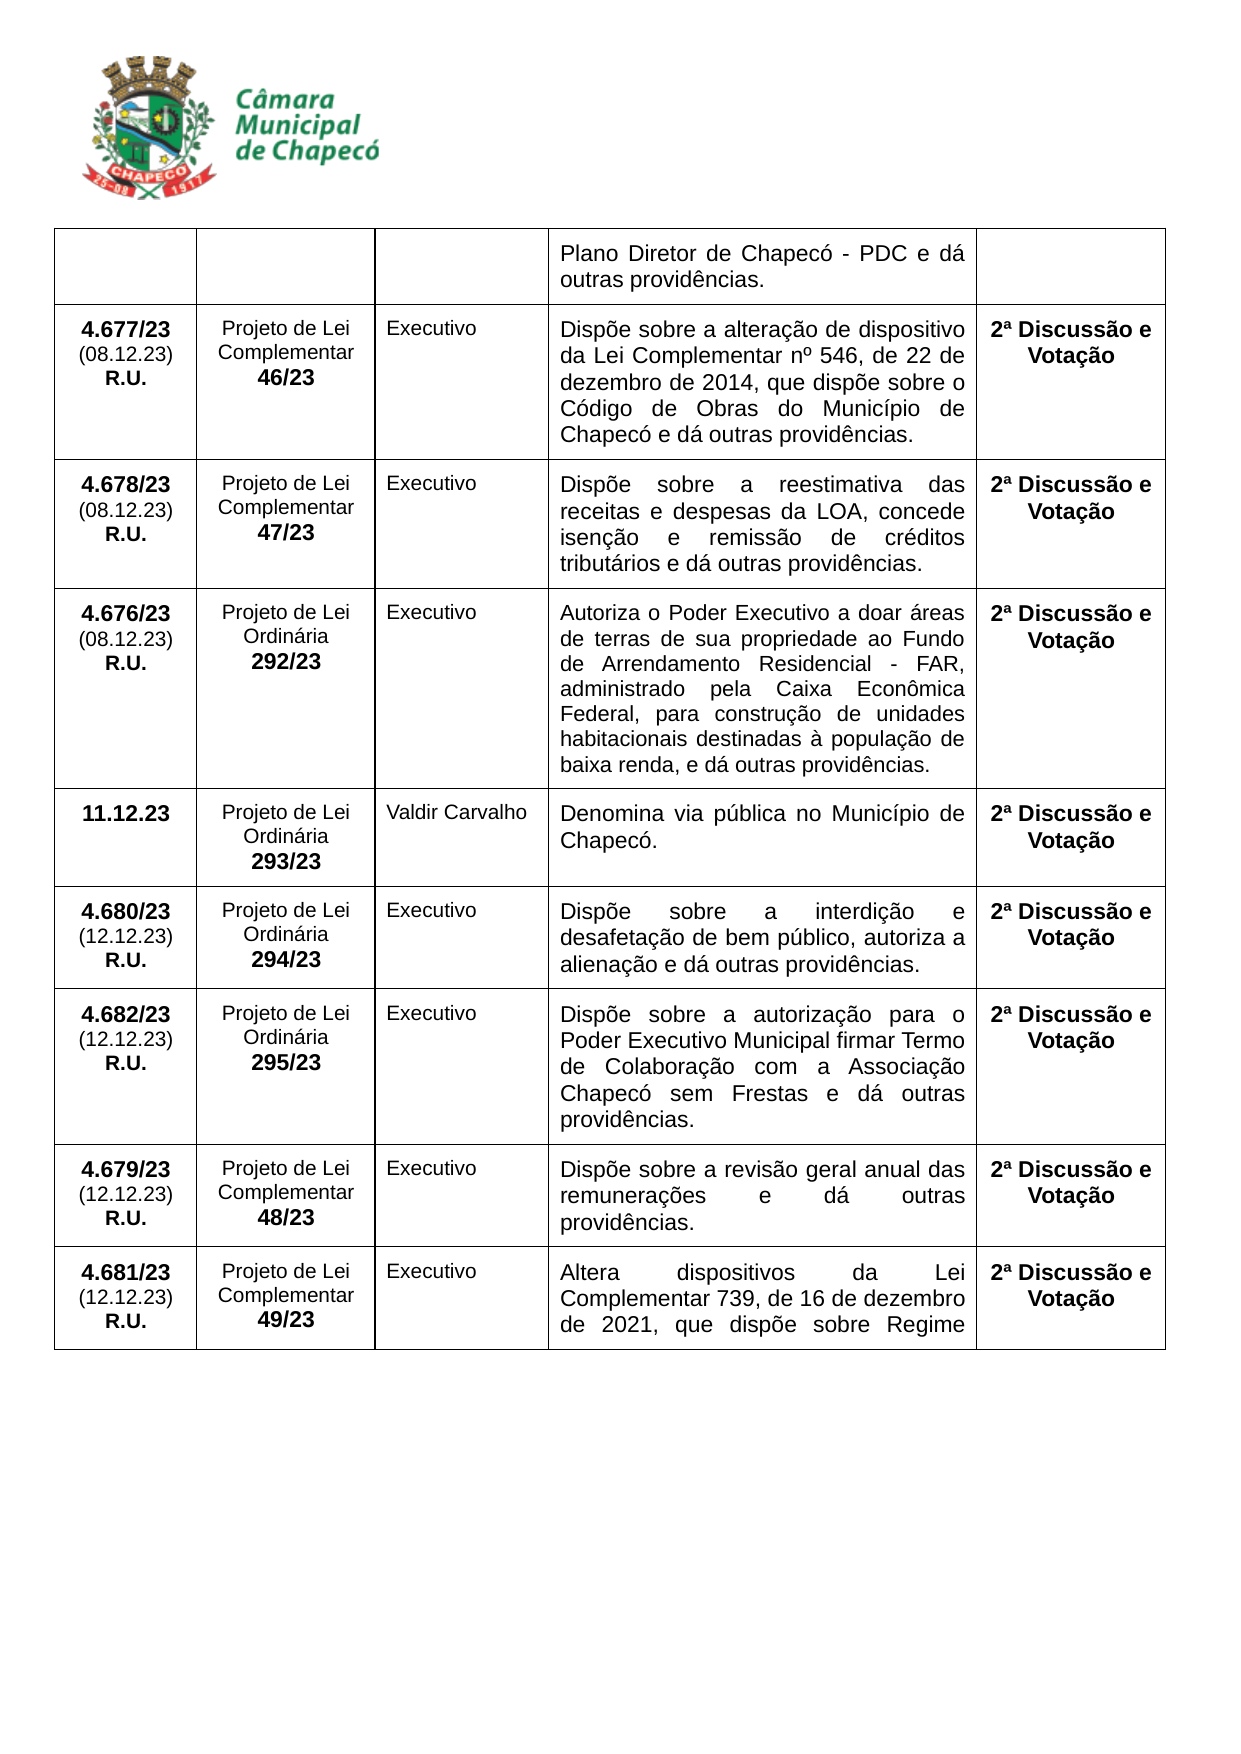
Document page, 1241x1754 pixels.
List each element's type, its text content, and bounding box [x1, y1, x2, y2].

table_cell 4.680/23 (12.12.23) R.U. [55, 887, 196, 988]
table_cell [55, 229, 196, 304]
table_cell 2ª Discussão e Votação [977, 789, 1165, 886]
table_cell Altera dispositivos da Lei Complementar 739, de 16 de dezembro de 2021, que dispõe sobre Regime [549, 1247, 976, 1349]
table_cell Projeto de Lei Ordinária 295/23 [197, 989, 374, 1144]
table_cell Projeto de Lei Complementar 46/23 [197, 305, 374, 459]
table_cell Projeto de Lei Ordinária 292/23 [197, 589, 374, 788]
table_cell 2ª Discussão e Votação [977, 1247, 1165, 1349]
table_cell Executivo [376, 589, 548, 788]
table_cell 4.678/23 (08.12.23) R.U. [55, 460, 196, 588]
table_cell Dispõe sobre a reestimativa das receitas e despesas da LOA, concede isenção e remissão de créditos tributários e dá outras providências. [549, 460, 976, 588]
table_cell Dispõe sobre a autorização para o Poder Executivo Municipal firmar Termo de Colaboração com a Associação Chapecó sem Frestas e dá outras providências. [549, 989, 976, 1144]
table_cell 2ª Discussão e Votação [977, 460, 1165, 588]
table_cell Executivo [376, 887, 548, 988]
table_cell 4.676/23 (08.12.23) R.U. [55, 589, 196, 788]
table_cell 4.677/23 (08.12.23) R.U. [55, 305, 196, 459]
table_cell Executivo [376, 1247, 548, 1349]
table_cell [977, 229, 1165, 304]
table_cell Autoriza o Poder Executivo a doar áreas de terras de sua propriedade ao Fundo de Arrendamento Residencial - FAR, administrado pela Caixa Econômica Federal, para construção de unidades habitacionais destinadas à população de baixa renda, e dá outras providências. [549, 589, 976, 788]
table_cell 2ª Discussão e Votação [977, 589, 1165, 788]
table_cell Executivo [376, 989, 548, 1144]
table_cell 11.12.23 [55, 789, 196, 886]
table_cell 2ª Discussão e Votação [977, 887, 1165, 988]
table_cell Projeto de Lei Ordinária 294/23 [197, 887, 374, 988]
table_cell Valdir Carvalho [376, 789, 548, 886]
table_cell 2ª Discussão e Votação [977, 1145, 1165, 1246]
table_cell Executivo [376, 1145, 548, 1246]
table_cell [376, 229, 548, 304]
table_cell [197, 229, 374, 304]
table_cell Projeto de Lei Complementar 48/23 [197, 1145, 374, 1246]
table_cell Dispõe sobre a interdição e desafetação de bem público, autoriza a alienação e dá outras providências. [549, 887, 976, 988]
table_cell 4.682/23 (12.12.23) R.U. [55, 989, 196, 1144]
table_cell Projeto de Lei Complementar 49/23 [197, 1247, 374, 1349]
table_cell 4.681/23 (12.12.23) R.U. [55, 1247, 196, 1349]
table_cell Denomina via pública no Município de Chapecó. [549, 789, 976, 886]
table_cell 2ª Discussão e Votação [977, 989, 1165, 1144]
table_cell Executivo [376, 460, 548, 588]
table_cell 2ª Discussão e Votação [977, 305, 1165, 459]
table_cell Projeto de Lei Ordinária 293/23 [197, 789, 374, 886]
table_cell Projeto de Lei Complementar 47/23 [197, 460, 374, 588]
table_cell Executivo [376, 305, 548, 459]
table_cell Dispõe sobre a alteração de dispositivo da Lei Complementar nº 546, de 22 de dezembro de 2014, que dispõe sobre o Código de Obras do Município de Chapecó e dá outras providências. [549, 305, 976, 459]
table_cell Plano Diretor de Chapecó - PDC e dá outras providências. [549, 229, 976, 304]
table_cell Dispõe sobre a revisão geral anual das remunerações e dá outras providências. [549, 1145, 976, 1246]
table_cell 4.679/23 (12.12.23) R.U. [55, 1145, 196, 1246]
picture [81, 56, 379, 200]
